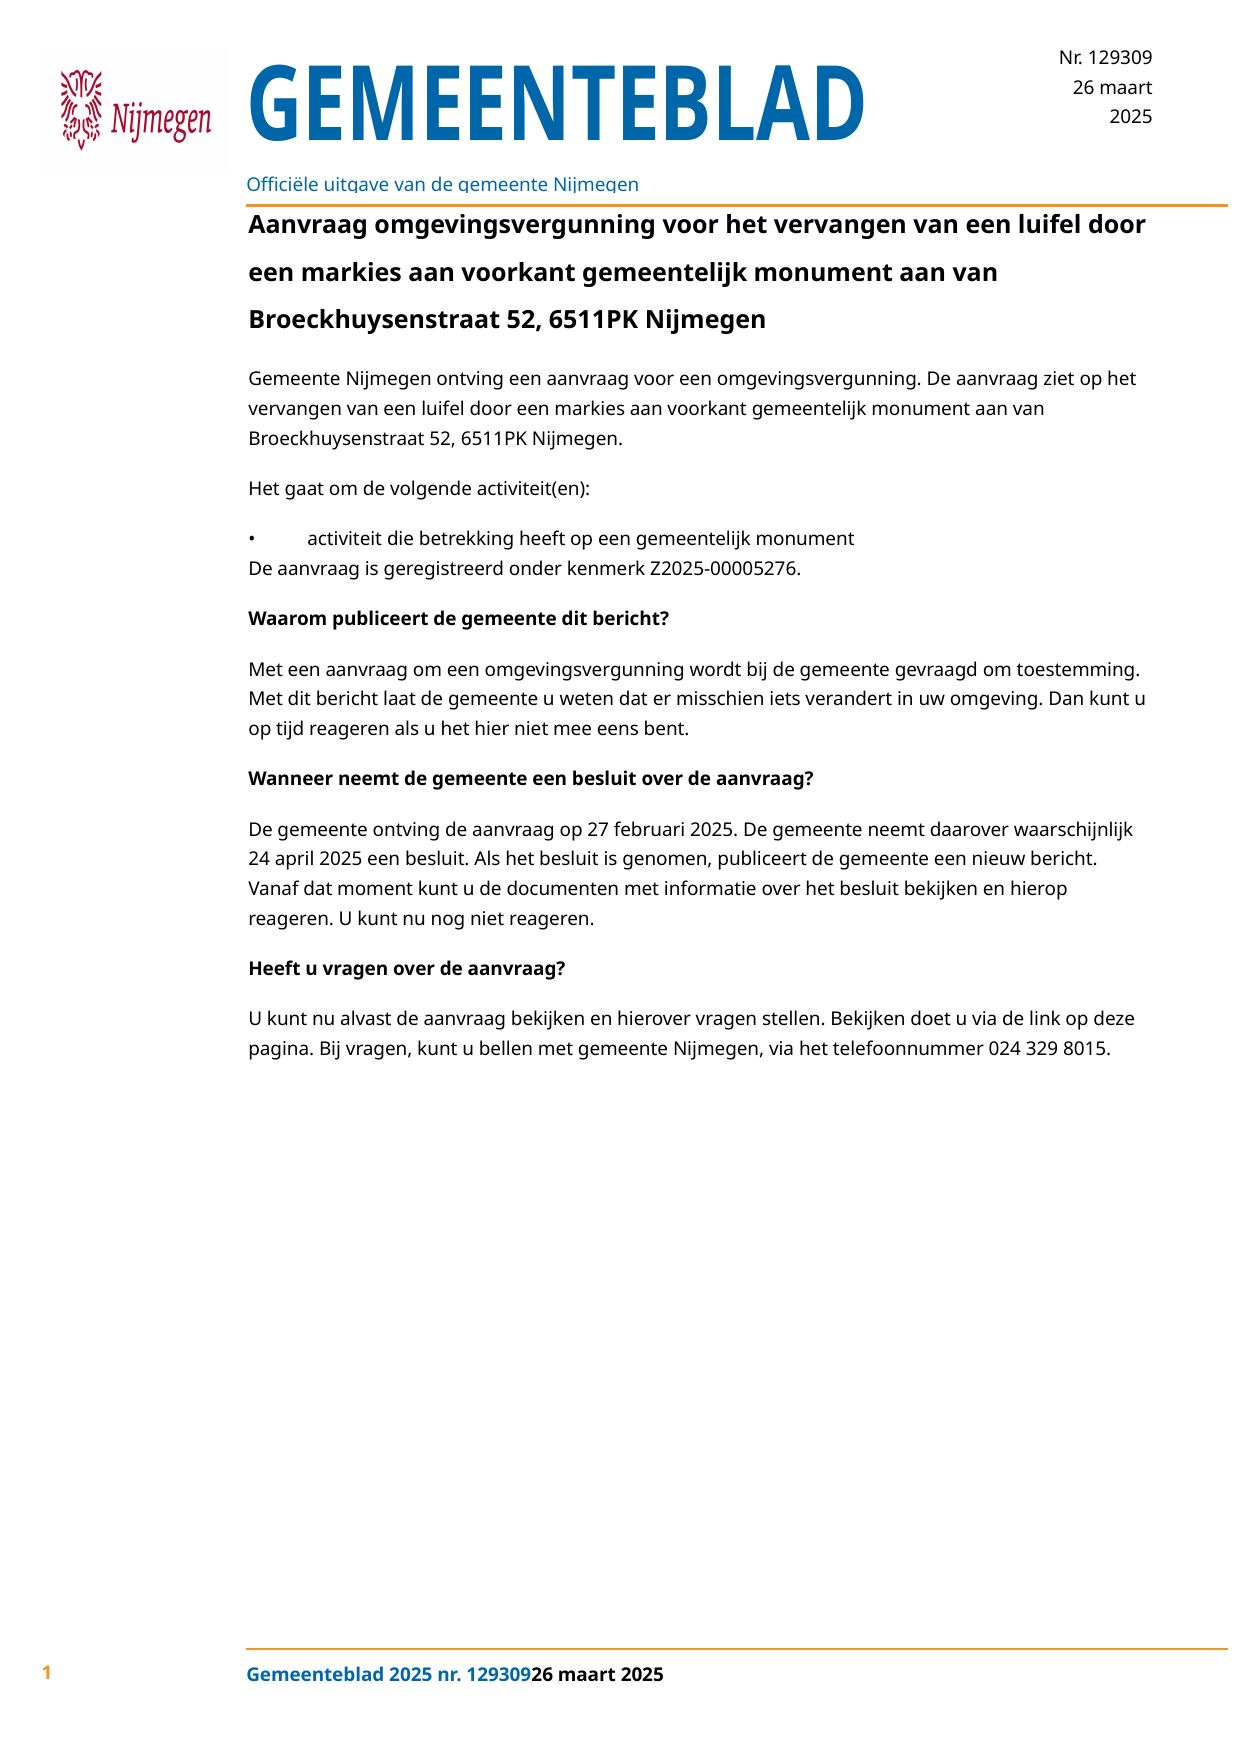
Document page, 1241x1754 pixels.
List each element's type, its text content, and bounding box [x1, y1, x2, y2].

text Wanneer neemt de gemeente een besluit over de aanvraag? [248, 766, 1152, 791]
text Aanvraag omgevingsvergunning voor het vervangen van een luifel door een markies aan voorkant gemeentelijk monument aan van Broeckhuysenstraat 52, 6511PK Nijmegen [248, 207, 1152, 336]
text De gemeente ontving de aanvraag op 27 februari 2025. De gemeente neemt daarover waarschijnlijk 24 april 2025 een besluit. Als het besluit is genomen, publiceert de gemeente een nieuw bericht. Vanaf dat moment kunt u de documenten met informatie over het besluit bekijken en hierop reageren. U kunt nu nog niet reageren. [248, 816, 1152, 930]
picture [41, 47, 231, 172]
list activiteit die betrekking heeft op een gemeentelijk monument [248, 526, 1152, 551]
text U kunt nu alvast de aanvraag bekijken en hierover vragen stellen. Bekijken doet u via de link op deze pagina. Bij vragen, kunt u bellen met gemeente Nijmegen, via het telefoonnummer 024 329 8015. [248, 1006, 1152, 1061]
text Het gaat om de volgende activiteit(en): [248, 475, 1152, 501]
text Waarom publiceert de gemeente dit bericht? [248, 606, 1152, 631]
text Met een aanvraag om een omgevingsvergunning wordt bij de gemeente gevraagd om toestemming. Met dit bericht laat de gemeente u weten dat er misschien iets verandert in uw omgeving. Dan kunt u op tijd reageren als u het hier niet mee eens bent. [248, 656, 1152, 741]
text De aanvraag is geregistreerd onder kenmerk Z2025-00005276. [248, 555, 1152, 581]
text Heeft u vragen over de aanvraag? [248, 955, 1152, 981]
text Gemeente Nijmegen ontving een aanvraag voor een omgevingsvergunning. De aanvraag ziet op het vervangen van een luifel door een markies aan voorkant gemeentelijk monument aan van Broeckhuysenstraat 52, 6511PK Nijmegen. [248, 366, 1152, 450]
